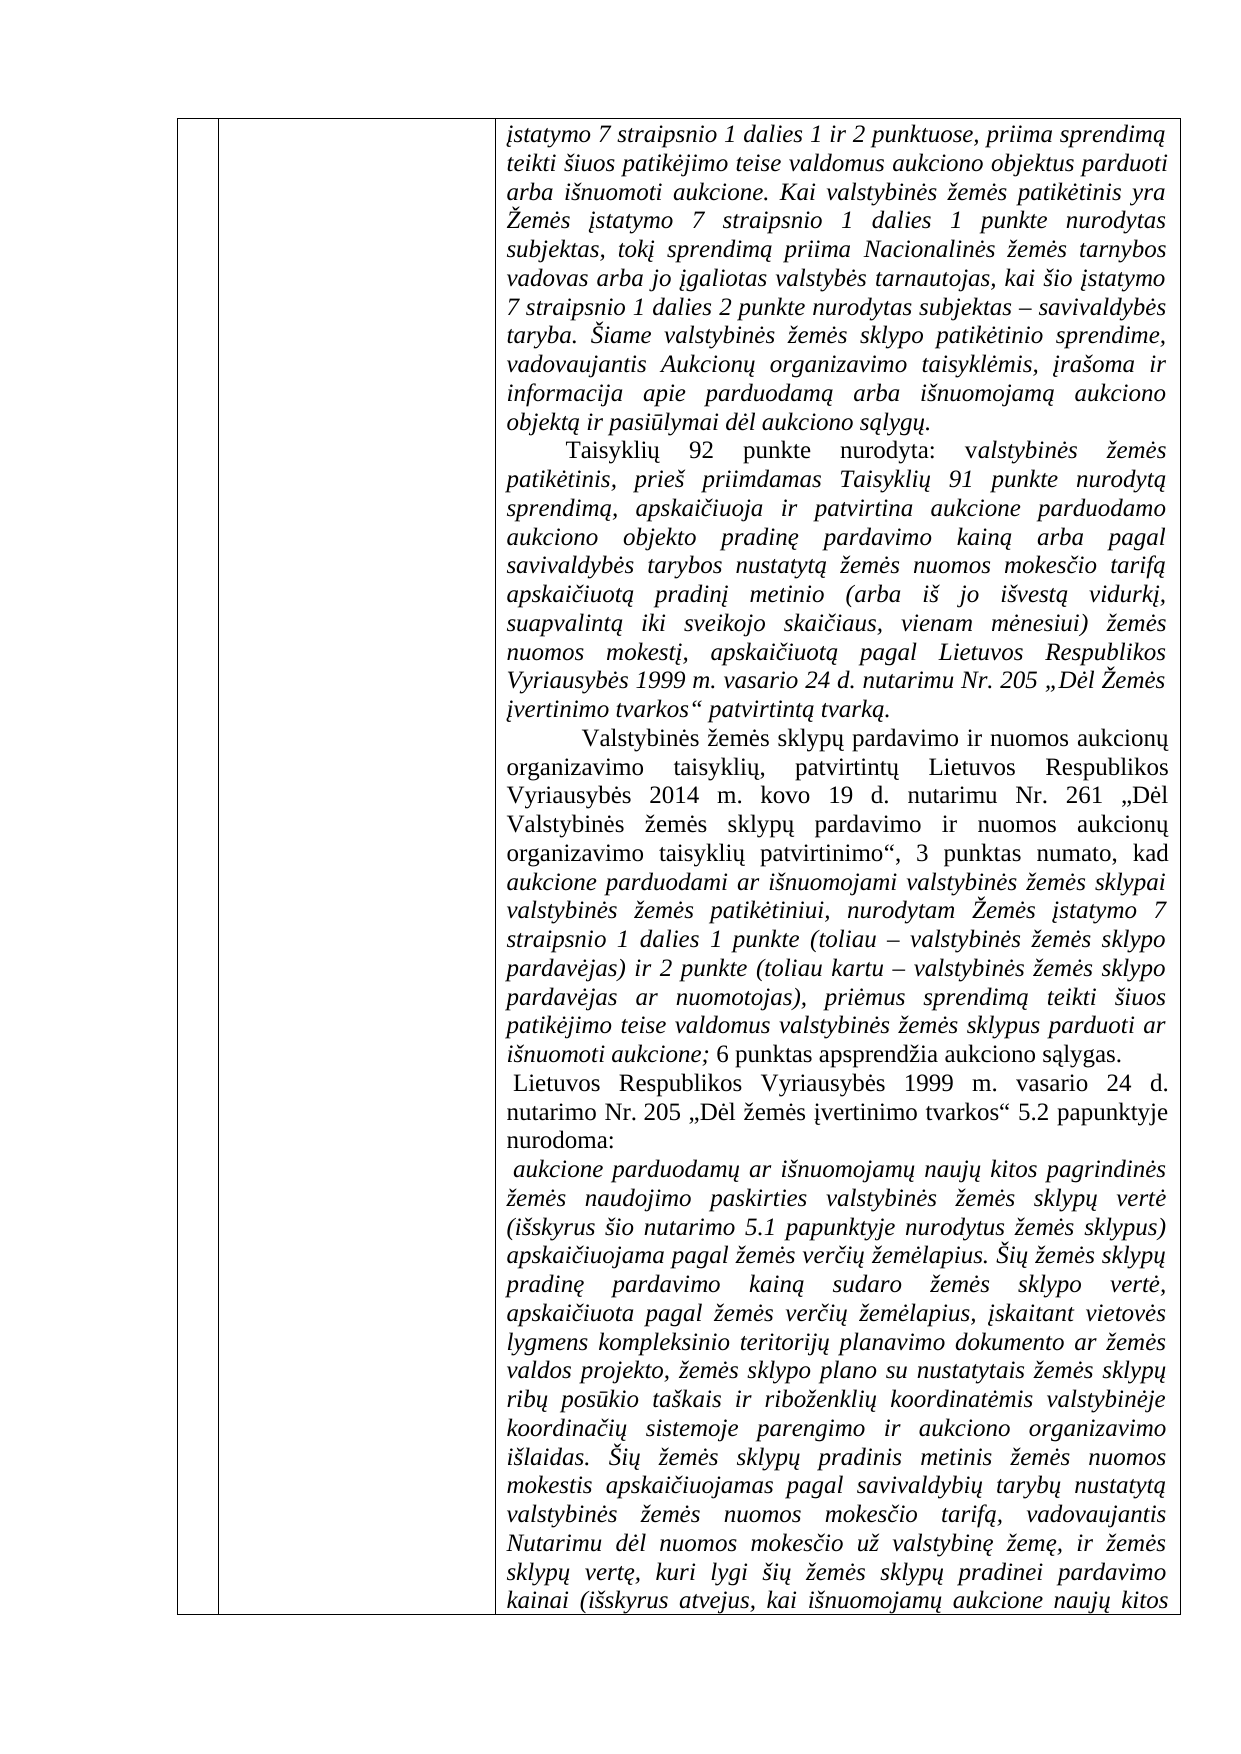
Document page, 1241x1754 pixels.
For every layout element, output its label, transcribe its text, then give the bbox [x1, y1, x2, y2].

table_cell [219, 119, 495, 1614]
table_cell [178, 119, 218, 1614]
table_cell įstatymo 7 straipsnio 1 dalies 1 ir 2 punktuose, priima sprendimą teikti šiuos patikėjimo teise valdomus aukciono objektus parduoti arba išnuomoti aukcione. Kai valstybinės žemės patikėtinis yra Žemės įstatymo 7 straipsnio 1 dalies 1 punkte nurodytas subjektas, tokį sprendimą priima Nacionalinės žemės tarnybos vadovas arba jo įgaliotas valstybės tarnautojas, kai šio įstatymo 7 straipsnio 1 dalies 2 punkte nurodytas subjektas – savivaldybės taryba. Šiame valstybinės žemės sklypo patikėtinio sprendime, vadovaujantis Aukcionų organizavimo taisyklėmis, įrašoma ir informacija apie parduodamą arba išnuomojamą aukciono objektą ir pasiūlymai dėl aukciono sąlygų. Taisyklių 92 punkte nurodyta: valstybinės žemės patikėtinis, prieš priimdamas Taisyklių 91 punkte nurodytą sprendimą, apskaičiuoja ir patvirtina aukcione parduodamo aukciono objekto pradinę pardavimo kainą arba pagal savivaldybės tarybos nustatytą žemės nuomos mokesčio tarifą apskaičiuotą pradinį metinio (arba iš jo išvestą vidurkį, suapvalintą iki sveikojo skaičiaus, vienam mėnesiui) žemės nuomos mokestį, apskaičiuotą pagal Lietuvos Respublikos Vyriausybės 1999 m. vasario 24 d. nutarimu Nr. 205 „Dėl Žemės įvertinimo tvarkos“ patvirtintą tvarką. Valstybinės žemės sklypų pardavimo ir nuomos aukcionų organizavimo taisyklių, patvirtintų Lietuvos Respublikos Vyriausybės 2014 m. kovo 19 d. nutarimu Nr. 261 „Dėl Valstybinės žemės sklypų pardavimo ir nuomos aukcionų organizavimo taisyklių patvirtinimo“, 3 punktas numato, kad aukcione parduodami ar išnuomojami valstybinės žemės sklypai valstybinės žemės patikėtiniui, nurodytam Žemės įstatymo 7 straipsnio 1 dalies 1 punkte (toliau – valstybinės žemės sklypo pardavėjas) ir 2 punkte (toliau kartu – valstybinės žemės sklypo pardavėjas ar nuomotojas), priėmus sprendimą teikti šiuos patikėjimo teise valdomus valstybinės žemės sklypus parduoti ar išnuomoti aukcione; 6 punktas apsprendžia aukciono sąlygas. Lietuvos Respublikos Vyriausybės 1999 m. vasario 24 d. nutarimo Nr. 205 „Dėl žemės įvertinimo tvarkos“ 5.2 papunktyje nurodoma: aukcione parduodamų ar išnuomojamų naujų kitos pagrindinės žemės naudojimo paskirties valstybinės žemės sklypų vertė (išskyrus šio nutarimo 5.1 papunktyje nurodytus žemės sklypus) apskaičiuojama pagal žemės verčių žemėlapius. Šių žemės sklypų pradinę pardavimo kainą sudaro žemės sklypo vertė, apskaičiuota pagal žemės verčių žemėlapius, įskaitant vietovės lygmens kompleksinio teritorijų planavimo dokumento ar žemės valdos projekto, žemės sklypo plano su nustatytais žemės sklypų ribų posūkio taškais ir riboženklių koordinatėmis valstybinėje koordinačių sistemoje parengimo ir aukciono organizavimo išlaidas. Šių žemės sklypų pradinis metinis žemės nuomos mokestis apskaičiuojamas pagal savivaldybių tarybų nustatytą valstybinės žemės nuomos mokesčio tarifą, vadovaujantis Nutarimu dėl nuomos mokesčio už valstybinę žemę, ir žemės sklypų vertę, kuri lygi šių žemės sklypų pradinei pardavimo kainai (išskyrus atvejus, kai išnuomojamų aukcione naujų kitos [496, 119, 1180, 1614]
